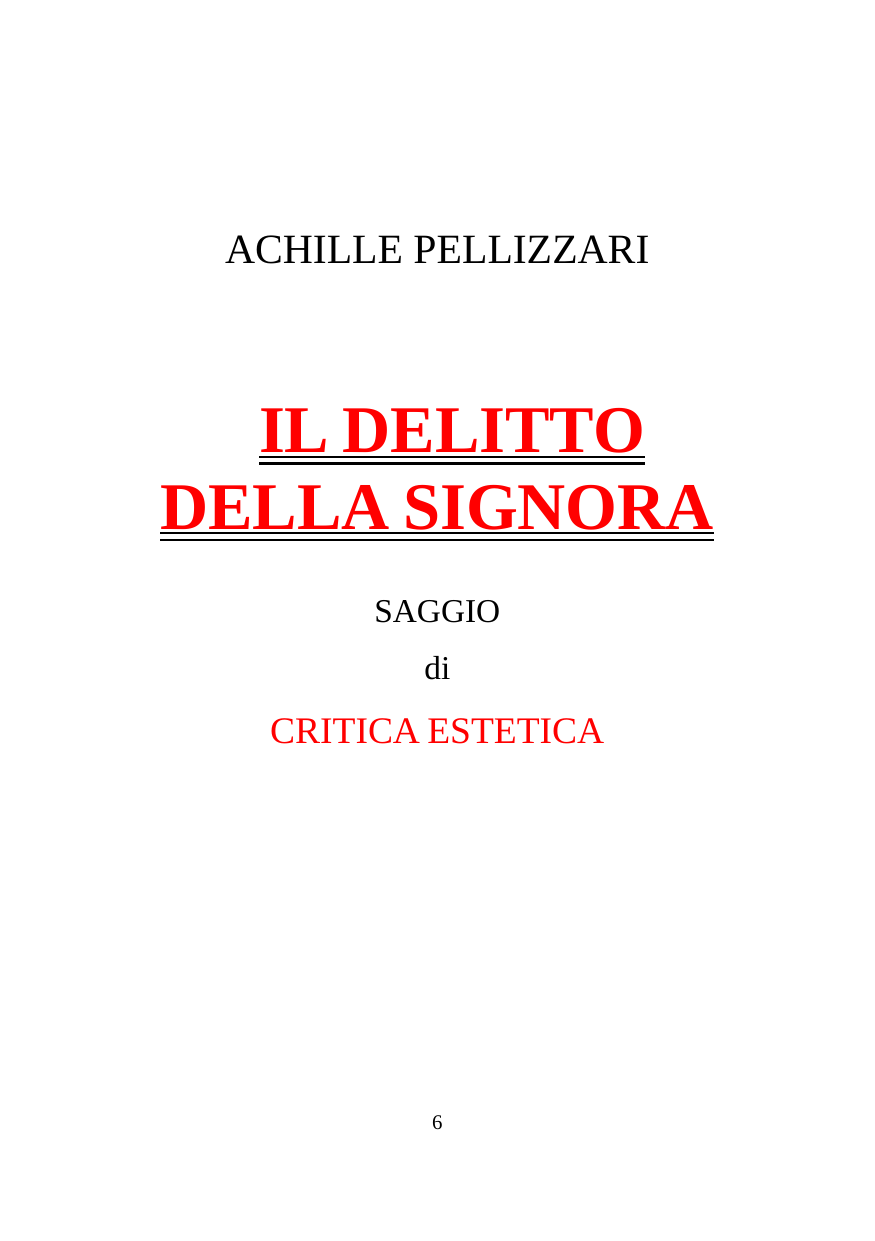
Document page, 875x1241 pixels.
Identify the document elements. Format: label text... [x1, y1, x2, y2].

text SAGGIO di CRITICA ESTETICA [106, 591, 768, 752]
text ACHILLE PELLIZZARI [106, 224, 768, 272]
text IL DELITTO DELLA SIGNORA [106, 390, 768, 544]
